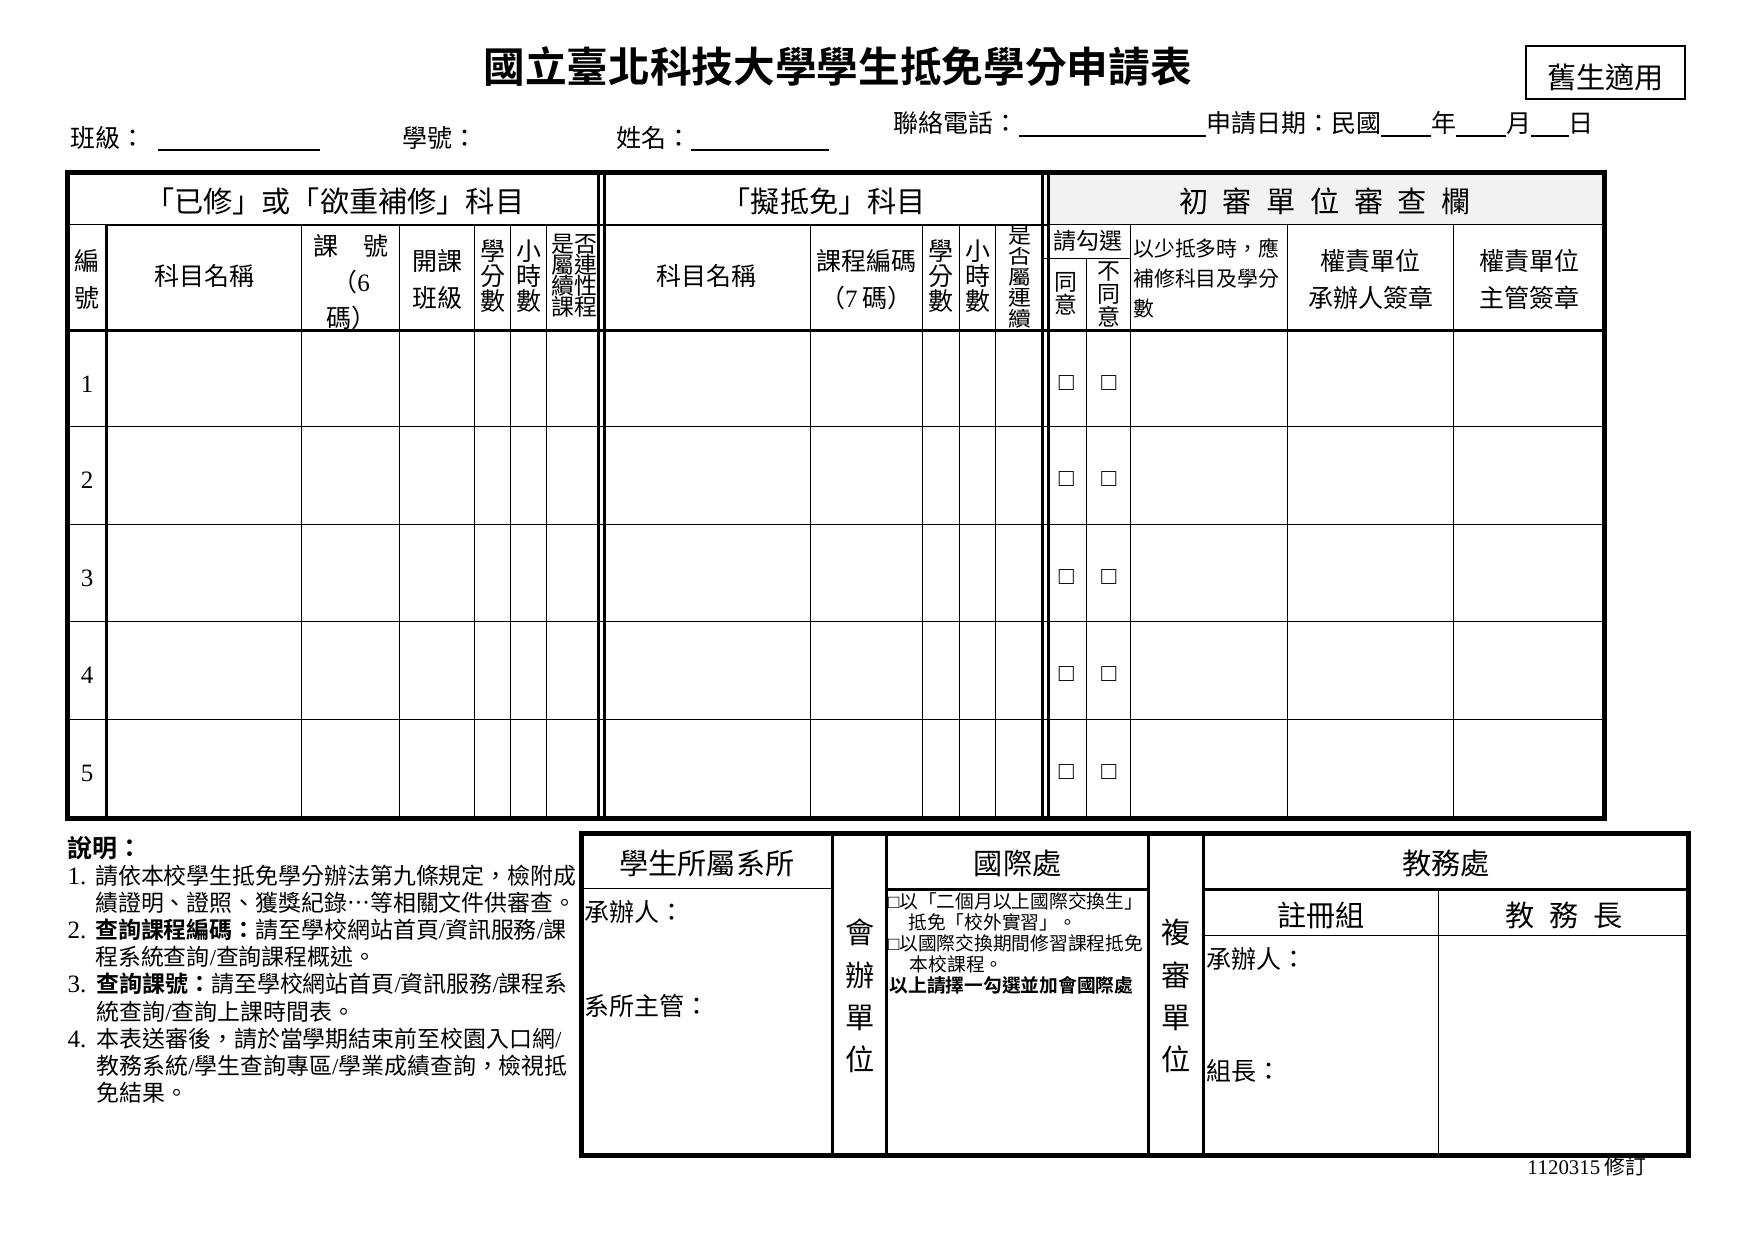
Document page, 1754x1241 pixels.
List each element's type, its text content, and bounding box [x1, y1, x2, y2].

table_cell [475, 427, 510, 523]
table_header 學生所屬系所 [584, 836, 831, 887]
table_cell [511, 427, 546, 523]
table_cell [996, 622, 1041, 718]
table_cell [475, 525, 510, 621]
table_cell [960, 427, 995, 523]
table_cell [1131, 427, 1287, 523]
table_header 複 審 單 位 [1150, 836, 1202, 1153]
table_header 國際處 [888, 836, 1147, 887]
table_cell [302, 332, 399, 426]
text 舊生適用 [1542, 54, 1669, 91]
table_cell [547, 525, 597, 621]
table_cell [1131, 332, 1287, 426]
table_cell □以「二個月以上國際交換生」抵免「校外實習」。 □以國際交換期間修習課程抵免本校課程。 以上請擇一勾選並加會國際處 [888, 891, 1147, 1153]
table_cell [547, 622, 597, 718]
table_cell 2 [70, 427, 105, 523]
table_cell [996, 525, 1041, 621]
table_cell 3 [70, 525, 105, 621]
table_cell [1131, 720, 1287, 816]
table_cell [547, 427, 597, 523]
table_cell [960, 525, 995, 621]
table_cell [1131, 622, 1287, 718]
table_cell 是否屬連續性課程 [547, 226, 597, 328]
text 1120315修訂 [150, 1158, 1646, 1178]
table_cell [475, 332, 510, 426]
table_cell [996, 427, 1041, 523]
table_cell [960, 332, 995, 426]
table_cell [108, 720, 301, 816]
table_cell [108, 622, 301, 718]
table_cell [108, 332, 301, 426]
table_cell [1454, 427, 1602, 523]
table_cell [547, 332, 597, 426]
table_cell [811, 332, 922, 426]
table_cell [996, 720, 1041, 816]
table_cell 開課 班級 [400, 226, 474, 328]
table_cell [960, 720, 995, 816]
table_cell [923, 525, 959, 621]
table_cell [1454, 720, 1602, 816]
table_cell 課 號 （6碼） [302, 226, 399, 328]
table_cell [400, 427, 474, 523]
table_cell 不同意 [1087, 259, 1130, 328]
table_cell 同意 [1050, 259, 1086, 328]
table_cell □ [1087, 332, 1130, 426]
table_cell [811, 622, 922, 718]
table_cell 以少抵多時，應補修科目及學分數 [1131, 225, 1287, 328]
table_cell 註冊組 [1205, 891, 1438, 934]
table_cell [400, 525, 474, 621]
table_header 班級： [67, 99, 400, 170]
table_cell □ [1087, 622, 1130, 718]
table_cell [108, 427, 301, 523]
table_cell [923, 622, 959, 718]
table_cell [923, 332, 959, 426]
table_cell □ [1050, 622, 1086, 718]
table_cell 權責單位 承辦人簽章 [1288, 225, 1453, 328]
table_cell □ [1087, 720, 1130, 816]
table_cell [1288, 427, 1453, 523]
table_header 說明： 請依本校學生抵免學分辦法第九條規定，檢附成績證明、證照、獲獎紀錄…等相關文件供審查。 查詢課程編碼：請至學校網站首頁/資訊服務/課程系統查詢/查詢課程概述。 查詢課號：請至學校網站首頁/資訊服務/課程系統查詢/查詢上課時間表。 本表送審後，請於當學期結束前至校園入口網/教務系統/學生查詢專區/學業成績查詢，檢視抵免結果。 [64, 831, 579, 1153]
table_cell [400, 622, 474, 718]
table_cell [1288, 720, 1453, 816]
table_cell [606, 332, 810, 426]
table_cell [606, 525, 810, 621]
table_cell 1 [70, 332, 105, 426]
table_cell 是否屬連續性課程 [996, 226, 1041, 328]
table_cell □ [1050, 525, 1086, 621]
table_cell [1454, 525, 1602, 621]
table_cell [811, 427, 922, 523]
table_cell [1288, 622, 1453, 718]
table_cell [1454, 622, 1602, 718]
table_cell 「擬抵免」科目 [606, 175, 1041, 224]
table_cell [996, 332, 1041, 426]
table_header 姓名： [613, 99, 890, 170]
table_cell □ [1087, 525, 1130, 621]
table_cell [302, 720, 399, 816]
table_cell 初 審 單 位 審 查 欄 [1050, 175, 1602, 224]
table_cell 小時數 [960, 226, 995, 328]
table_cell [960, 622, 995, 718]
table_cell 4 [70, 622, 105, 718]
table_header 聯絡電話： 申請日期：民國 年 月 日 [890, 99, 1604, 170]
table_cell [606, 427, 810, 523]
table_cell [811, 720, 922, 816]
table_cell [475, 720, 510, 816]
table_cell [511, 525, 546, 621]
table_cell [400, 332, 474, 426]
table_header 教務處 [1205, 836, 1686, 887]
table_cell [1288, 525, 1453, 621]
table_cell [606, 720, 810, 816]
table_cell 5 [70, 720, 105, 816]
table_cell 學分數 [475, 226, 510, 328]
table_cell [1439, 936, 1686, 1153]
text [1527, 47, 1684, 98]
table_cell 「已修」或「欲重補修」科目 [70, 175, 597, 224]
table_cell [606, 622, 810, 718]
table_header 會 辦 單 位 [834, 836, 885, 1153]
table_cell [923, 720, 959, 816]
table_cell 小時數 [511, 226, 546, 328]
table_cell [511, 720, 546, 816]
table_cell [511, 622, 546, 718]
table_cell □ [1087, 427, 1130, 523]
table_cell [302, 525, 399, 621]
table_cell [302, 427, 399, 523]
table_cell [811, 525, 922, 621]
table_cell 教 務 長 [1439, 891, 1686, 934]
table_cell 編號 [70, 225, 105, 328]
table_cell 承辦人： 系所主管： [584, 889, 831, 1153]
table_cell [1454, 332, 1602, 426]
table_cell [1288, 332, 1453, 426]
table_cell □ [1050, 427, 1086, 523]
table_cell 請勾選 [1050, 225, 1130, 258]
table_cell [302, 622, 399, 718]
table_cell 科目名稱 [108, 226, 301, 328]
table_cell [923, 427, 959, 523]
table_cell 科目名稱 [606, 226, 810, 328]
table_cell □ [1050, 332, 1086, 426]
table_cell [547, 720, 597, 816]
table_header 學號： [400, 99, 613, 170]
table_cell 權責單位 主管簽章 [1454, 225, 1602, 328]
table_cell [475, 622, 510, 718]
table_cell □ [1050, 720, 1086, 816]
table_cell 承辦人： 組長： [1205, 936, 1438, 1153]
table_cell 課程編碼（7碼） [811, 226, 922, 328]
table_cell [1131, 525, 1287, 621]
table_cell 學分數 [923, 226, 959, 328]
table_cell [108, 525, 301, 621]
text 國立臺北科技大學學生抵免學分申請表 [150, 47, 1525, 91]
table_cell [511, 332, 546, 426]
table_cell [400, 720, 474, 816]
